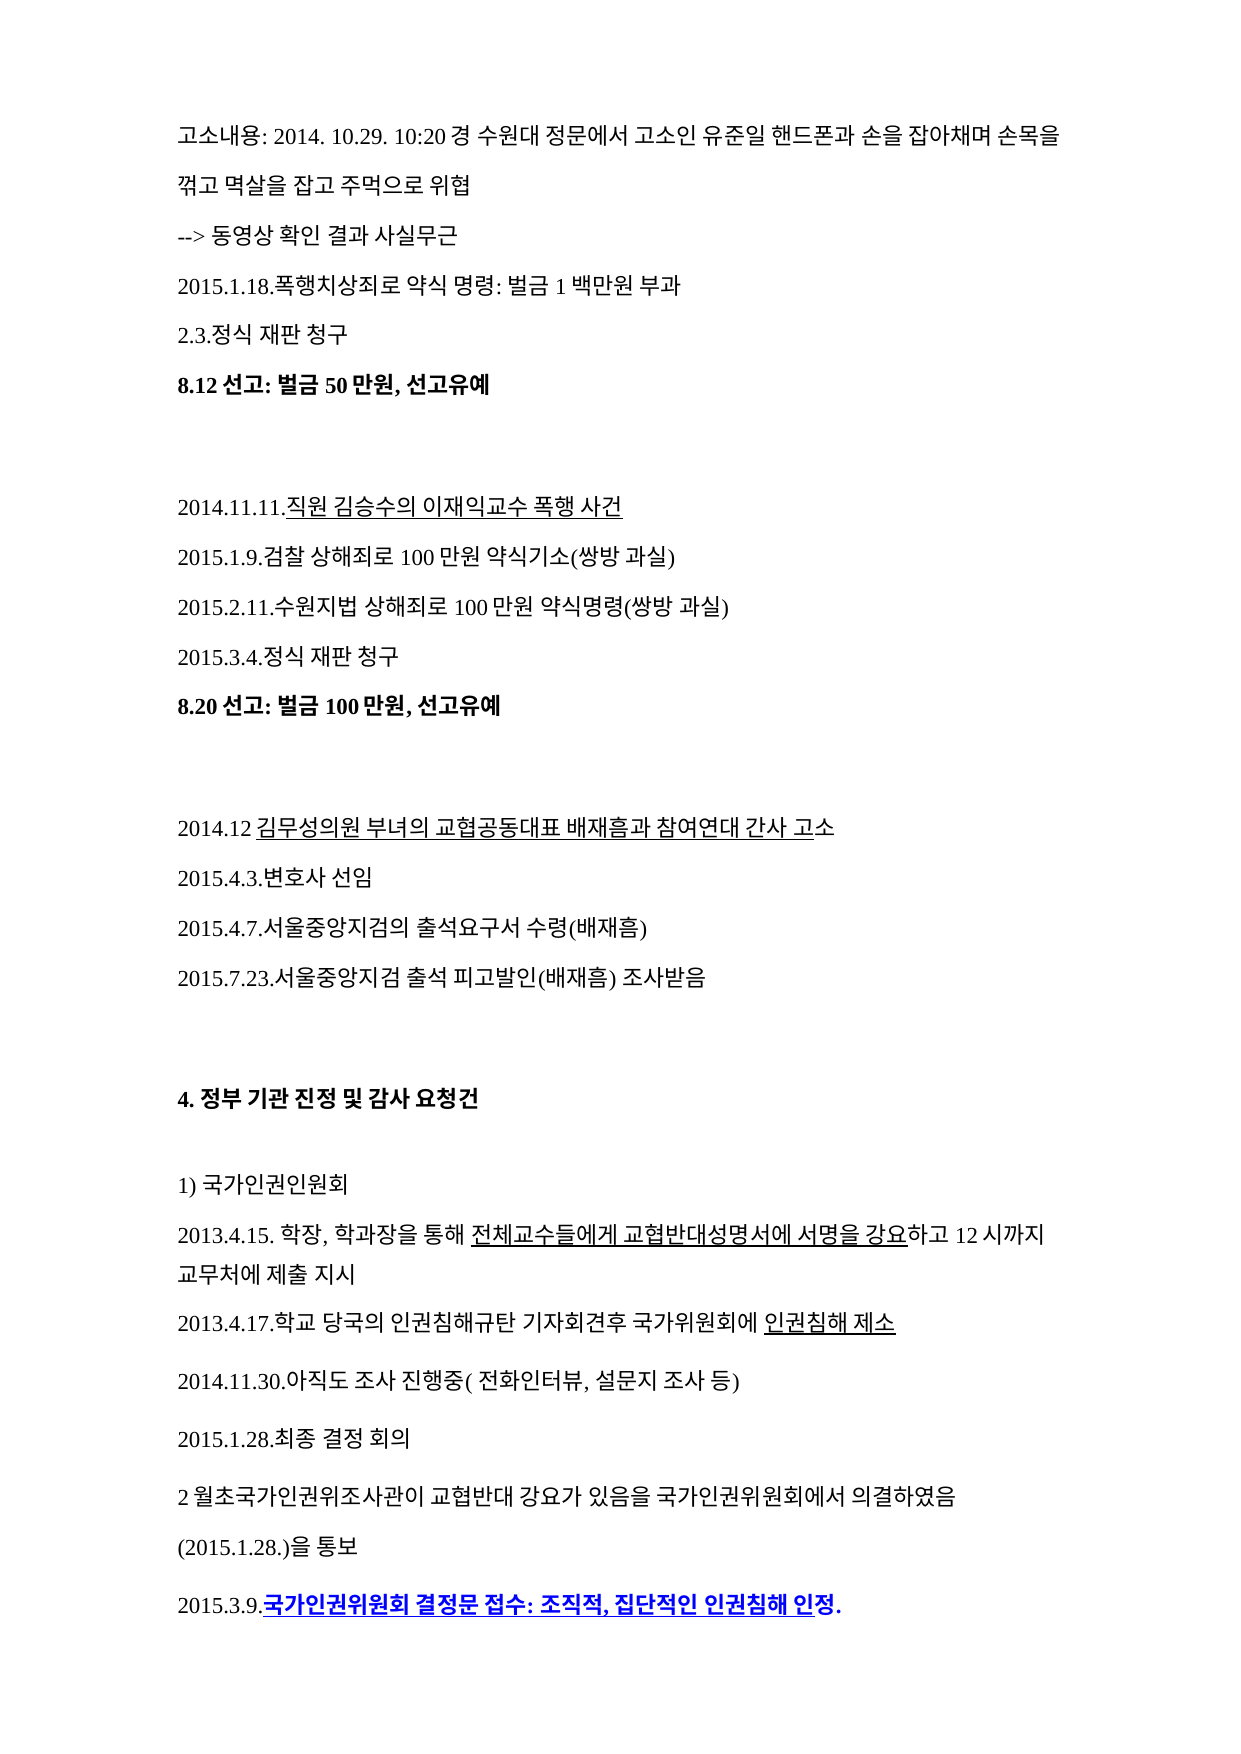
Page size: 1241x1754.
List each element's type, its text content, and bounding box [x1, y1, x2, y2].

text --> 동영상 확인 결과 사실무근 [177, 218, 1063, 251]
text 2014.11.11.직원 김승수의 이재익교수 폭행 사건 [177, 489, 1063, 522]
text 2015.1.9.검찰 상해죄로 100만원 약식기소(쌍방 과실) [177, 539, 1063, 572]
text 2015.2.11.수원지법 상해죄로 100만원 약식명령(쌍방 과실) [177, 588, 1063, 622]
text 8.20선고: 벌금 100만원, 선고유예 [177, 688, 1063, 721]
text 고소내용: 2014. 10.29. 10:20경 수원대 정문에서 고소인 유준일 핸드폰과 손을 잡아채며 손목을 꺾고 멱살을 잡고 주먹으로 위협 [177, 118, 1063, 201]
text 2013.4.15. 학장, 학과장을 통해 전체교수들에게 교협반대성명서에 서명을 강요하고 12시까지 교무처에 제출 지시 [177, 1217, 1063, 1290]
text 2.3.정식 재판 청구 [177, 317, 1063, 351]
text 2015.4.7.서울중앙지검의 출석요구서 수령(배재흠) [177, 909, 1063, 943]
text 2월초국가인권위조사관이 교협반대 강요가 있음을 국가인권위원회에서 의결하였음(2015.1.28.)을 통보 [177, 1479, 1063, 1562]
text 1) 국가인권인원회 [177, 1167, 1063, 1200]
text 2015.3.4.정식 재판 청구 [177, 638, 1063, 672]
text 2013.4.17.학교 당국의 인권침해규탄 기자회견후 국가위원회에 인권침해 제소 [177, 1305, 1063, 1338]
text 2015.4.3.변호사 선임 [177, 860, 1063, 893]
text 2015.1.28.최종 결정 회의 [177, 1421, 1063, 1454]
text 2014.12김무성의원 부녀의 교협공동대표 배재흠과 참여연대 간사 고소 [177, 810, 1063, 843]
text 2015.1.18.폭행치상죄로 약식 명령: 벌금 1백만원 부과 [177, 267, 1063, 301]
text 8.12선고: 벌금 50만원, 선고유예 [177, 367, 1063, 400]
text 4. 정부 기관 진정 및 감사 요청건 [177, 1081, 1063, 1114]
text 2015.7.23.서울중앙지검 출석 피고발인(배재흠) 조사받음 [177, 959, 1063, 993]
text 2014.11.30.아직도 조사 진행중( 전화인터뷰, 설문지 조사 등) [177, 1363, 1063, 1396]
text 2015.3.9.국가인권위원회 결정문 접수: 조직적, 집단적인 인권침해 인정. [177, 1587, 1063, 1620]
